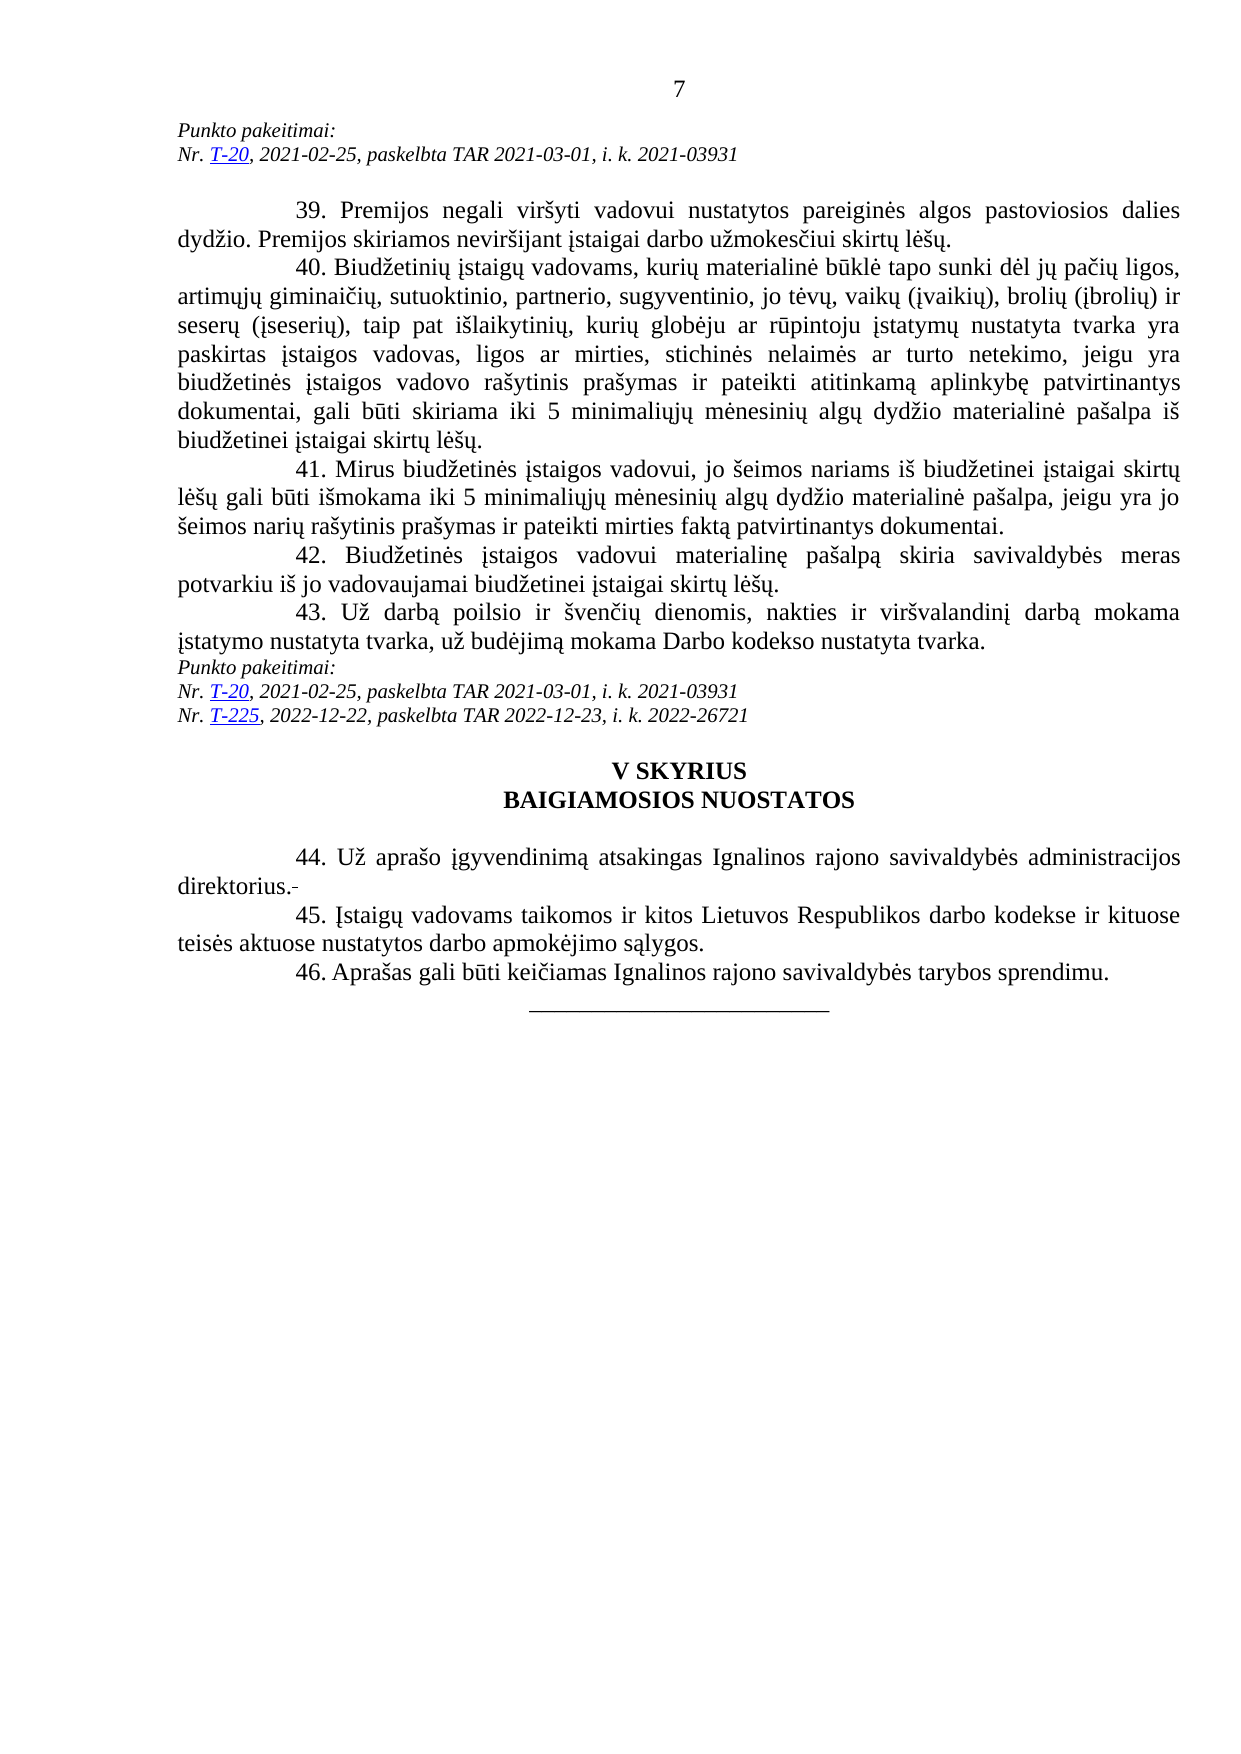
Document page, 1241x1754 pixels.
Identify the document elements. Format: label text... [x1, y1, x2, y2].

text 43. Už darbą poilsio ir švenčių dienomis, nakties ir viršvalandinį darbą mokama įstatymo nustatyta tvarka, už budėjimą mokama Darbo kodekso nustatyta tvarka. [177, 597, 1181, 655]
text 39. Premijos negali viršyti vadovui nustatytos pareiginės algos pastoviosios dalies dydžio. Premijos skiriamos neviršijant įstaigai darbo užmokesčiui skirtų lėšų. [177, 195, 1181, 252]
text 45. Įstaigų vadovams taikomos ir kitos Lietuvos Respublikos darbo kodekse ir kituose teisės aktuose nustatytos darbo apmokėjimo sąlygos. [177, 900, 1181, 957]
text 46. Aprašas gali būti keičiamas Ignalinos rajono savivaldybės tarybos sprendimu. [177, 957, 1181, 986]
text Nr. T-225, 2022-12-22, paskelbta TAR 2022-12-23, i. k. 2022-26721 [177, 703, 1181, 727]
text BAIGIAMOSIOS NUOSTATOS [177, 785, 1181, 813]
text Punkto pakeitimai: [177, 655, 1181, 679]
text Nr. T-20, 2021-02-25, paskelbta TAR 2021-03-01, i. k. 2021-03931 [177, 142, 1181, 166]
text Punkto pakeitimai: [177, 118, 1181, 142]
text 41. Mirus biudžetinės įstaigos vadovui, jo šeimos nariams iš biudžetinei įstaigai skirtų lėšų gali būti išmokama iki 5 minimaliųjų mėnesinių algų dydžio materialinė pašalpa, jeigu yra jo šeimos narių rašytinis prašymas ir pateikti mirties faktą patvirtinantys dokumentai. [177, 454, 1181, 540]
text 40. Biudžetinių įstaigų vadovams, kurių materialinė būklė tapo sunki dėl jų pačių ligos, artimųjų giminaičių, sutuoktinio, partnerio, sugyventinio, jo tėvų, vaikų (įvaikių), brolių (įbrolių) ir seserų (įseserių), taip pat išlaikytinių, kurių globėju ar rūpintoju įstatymų nustatyta tvarka yra paskirtas įstaigos vadovas, ligos ar mirties, stichinės nelaimės ar turto netekimo, jeigu yra biudžetinės įstaigos vadovo rašytinis prašymas ir pateikti atitinkamą aplinkybę patvirtinantys dokumentai, gali būti skiriama iki 5 minimaliųjų mėnesinių algų dydžio materialinė pašalpa iš biudžetinei įstaigai skirtų lėšų. [177, 252, 1181, 454]
text 44. Už aprašo įgyvendinimą atsakingas Ignalinos rajono savivaldybės administracijos direktorius. [177, 842, 1181, 900]
text Nr. T-20, 2021-02-25, paskelbta TAR 2021-03-01, i. k. 2021-03931 [177, 679, 1181, 703]
text 42. Biudžetinės įstaigos vadovui materialinę pašalpą skiria savivaldybės meras potvarkiu iš jo vadovaujamai biudžetinei įstaigai skirtų lėšų. [177, 540, 1181, 597]
text ________________________ [177, 986, 1181, 1015]
text V SKYRIUS [177, 756, 1181, 785]
